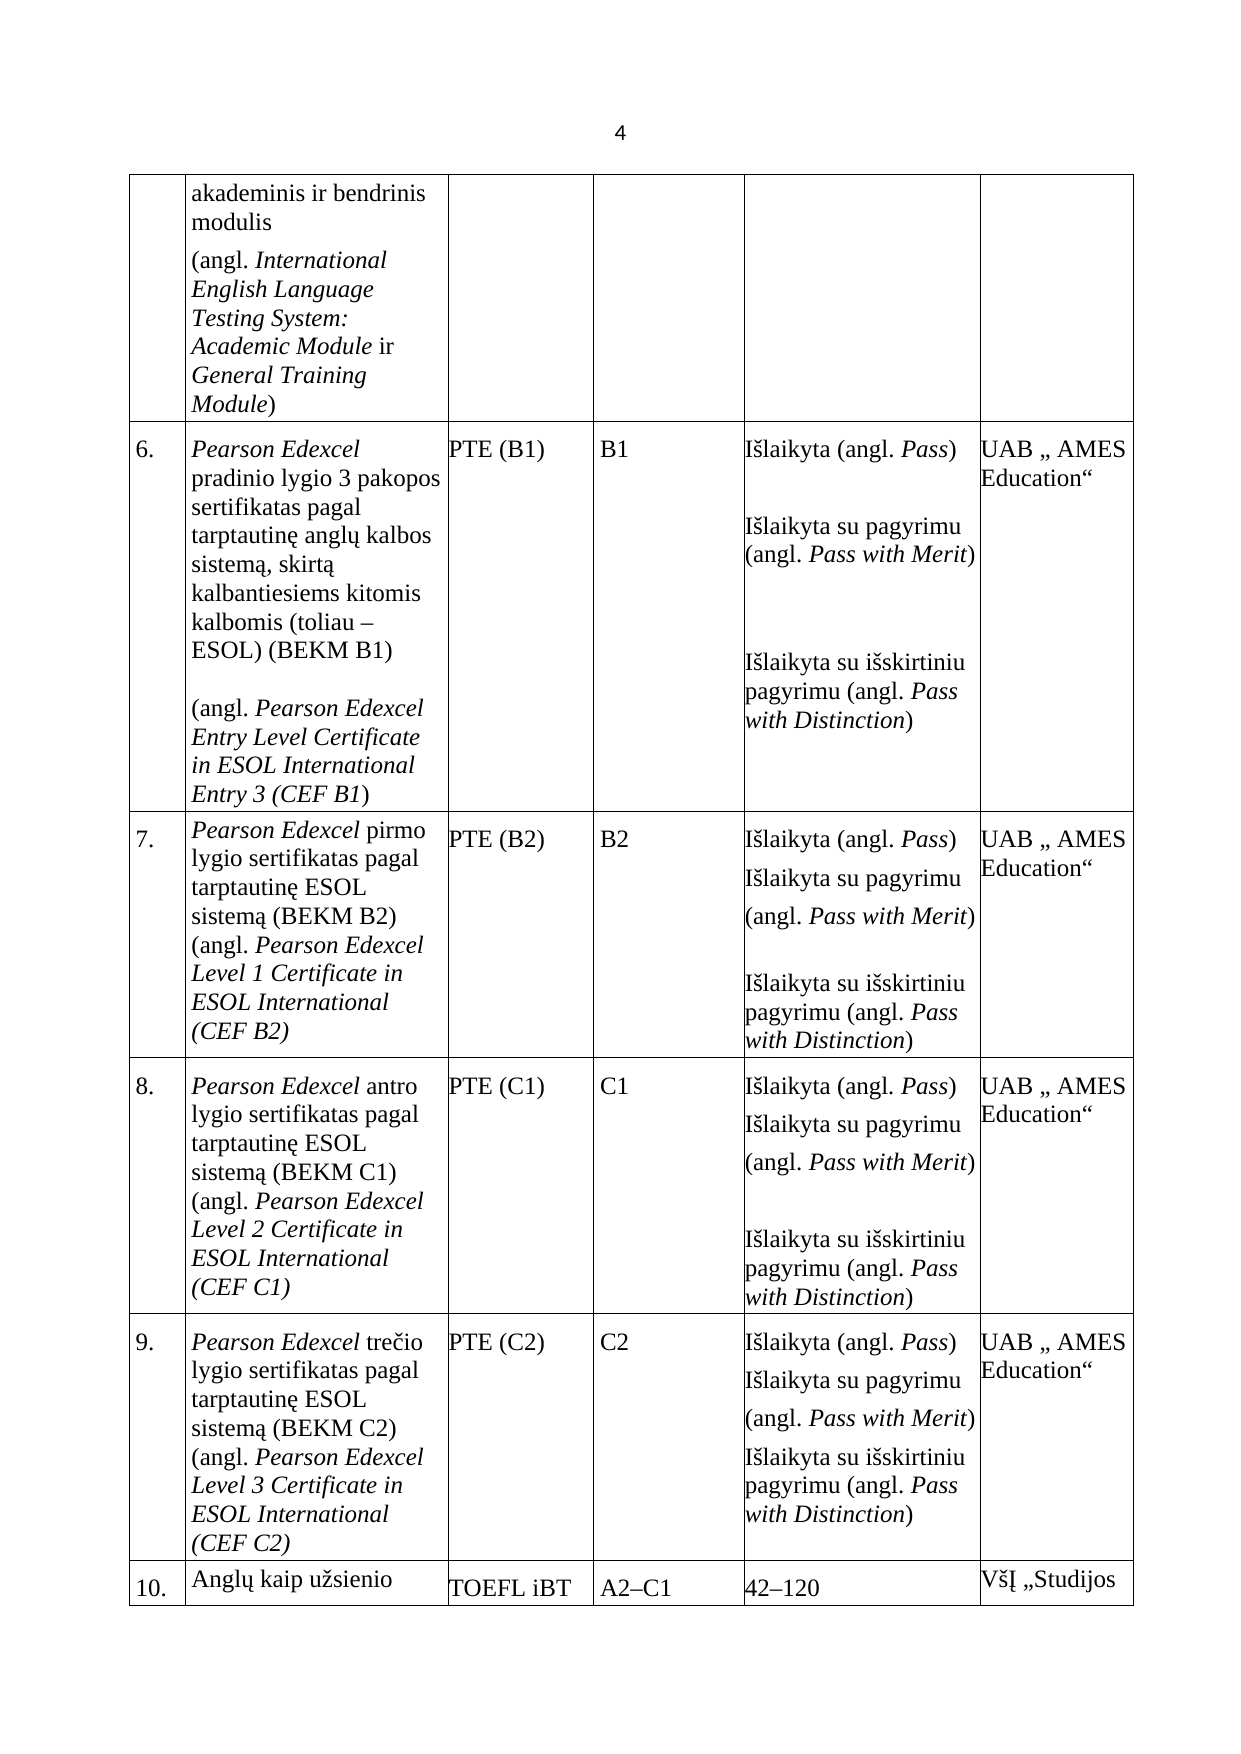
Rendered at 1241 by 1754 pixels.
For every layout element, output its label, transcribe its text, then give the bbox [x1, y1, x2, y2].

table_cell [981, 175, 1133, 421]
table_cell PTE (B2) [449, 812, 593, 1057]
table_cell TOEFL iBT [449, 1561, 593, 1605]
table_cell Išlaikyta (angl. Pass) Išlaikyta su pagyrimu (angl. Pass with Merit) Išlaikyta su išskirtiniu pagyrimu (angl. Pass with Distinction) [745, 1058, 980, 1313]
table_cell PTE (B1) [449, 422, 593, 811]
table_cell C1 [594, 1058, 744, 1313]
table_cell Išlaikyta (angl. Pass) Išlaikyta su pagyrimu (angl. Pass with Merit) Išlaikyta su išskirtiniu pagyrimu (angl. Pass with Distinction) [745, 1314, 980, 1560]
table_cell C2 [594, 1314, 744, 1560]
table_cell Išlaikyta (angl. Pass) Išlaikyta su pagyrimu (angl. Pass with Merit) Išlaikyta su išskirtiniu pagyrimu (angl. Pass with Distinction) [745, 812, 980, 1057]
table_cell Pearson Edexcel trečio lygio sertifikatas pagal tarptautinę ESOL sistemą (BEKM C2) (angl. Pearson Edexcel Level 3 Certificate in ESOL International (CEF C2) [186, 1314, 448, 1560]
table_cell Pearson Edexcel pirmo lygio sertifikatas pagal tarptautinę ESOL sistemą (BEKM B2) (angl. Pearson Edexcel Level 1 Certificate in ESOL International (CEF B2) [186, 812, 448, 1057]
table_cell 9. [130, 1314, 185, 1560]
table_cell B1 [594, 422, 744, 811]
table_cell UAB „ AMES Education“ [981, 422, 1133, 811]
table_cell B2 [594, 812, 744, 1057]
table_cell 42–120 [745, 1561, 980, 1605]
table_cell akademinis ir bendrinis modulis (angl. International English Language Testing System: Academic Module ir General Training Module) [186, 175, 448, 421]
table_cell Pearson Edexcel antro lygio sertifikatas pagal tarptautinę ESOL sistemą (BEKM C1) (angl. Pearson Edexcel Level 2 Certificate in ESOL International (CEF C1) [186, 1058, 448, 1313]
table_cell Pearson Edexcel pradinio lygio 3 pakopos sertifikatas pagal tarptautinę anglų kalbos sistemą, skirtą kalbantiesiems kitomis kalbomis (toliau – ESOL) (BEKM B1) (angl. Pearson Edexcel Entry Level Certificate in ESOL International Entry 3 (CEF B1) [186, 422, 448, 811]
table_cell UAB „ AMES Education“ [981, 1058, 1133, 1313]
table_cell 10. [130, 1561, 185, 1605]
table_cell [449, 175, 593, 421]
table_cell UAB „ AMES Education“ [981, 812, 1133, 1057]
table_cell 7. [130, 812, 185, 1057]
table_cell PTE (C1) [449, 1058, 593, 1313]
table_cell VšĮ „Studijos [981, 1561, 1133, 1605]
table_cell [594, 175, 744, 421]
table_cell PTE (C2) [449, 1314, 593, 1560]
table_cell [745, 175, 980, 421]
table_cell UAB „ AMES Education“ [981, 1314, 1133, 1560]
table_cell 6. [130, 422, 185, 811]
table_cell Išlaikyta (angl. Pass) Išlaikyta su pagyrimu (angl. Pass with Merit) Išlaikyta su išskirtiniu pagyrimu (angl. Pass with Distinction) [745, 422, 980, 811]
table_cell Anglų kaip užsienio [186, 1561, 448, 1605]
table_cell [130, 175, 185, 421]
table_cell A2–C1 [594, 1561, 744, 1605]
table_cell 8. [130, 1058, 185, 1313]
